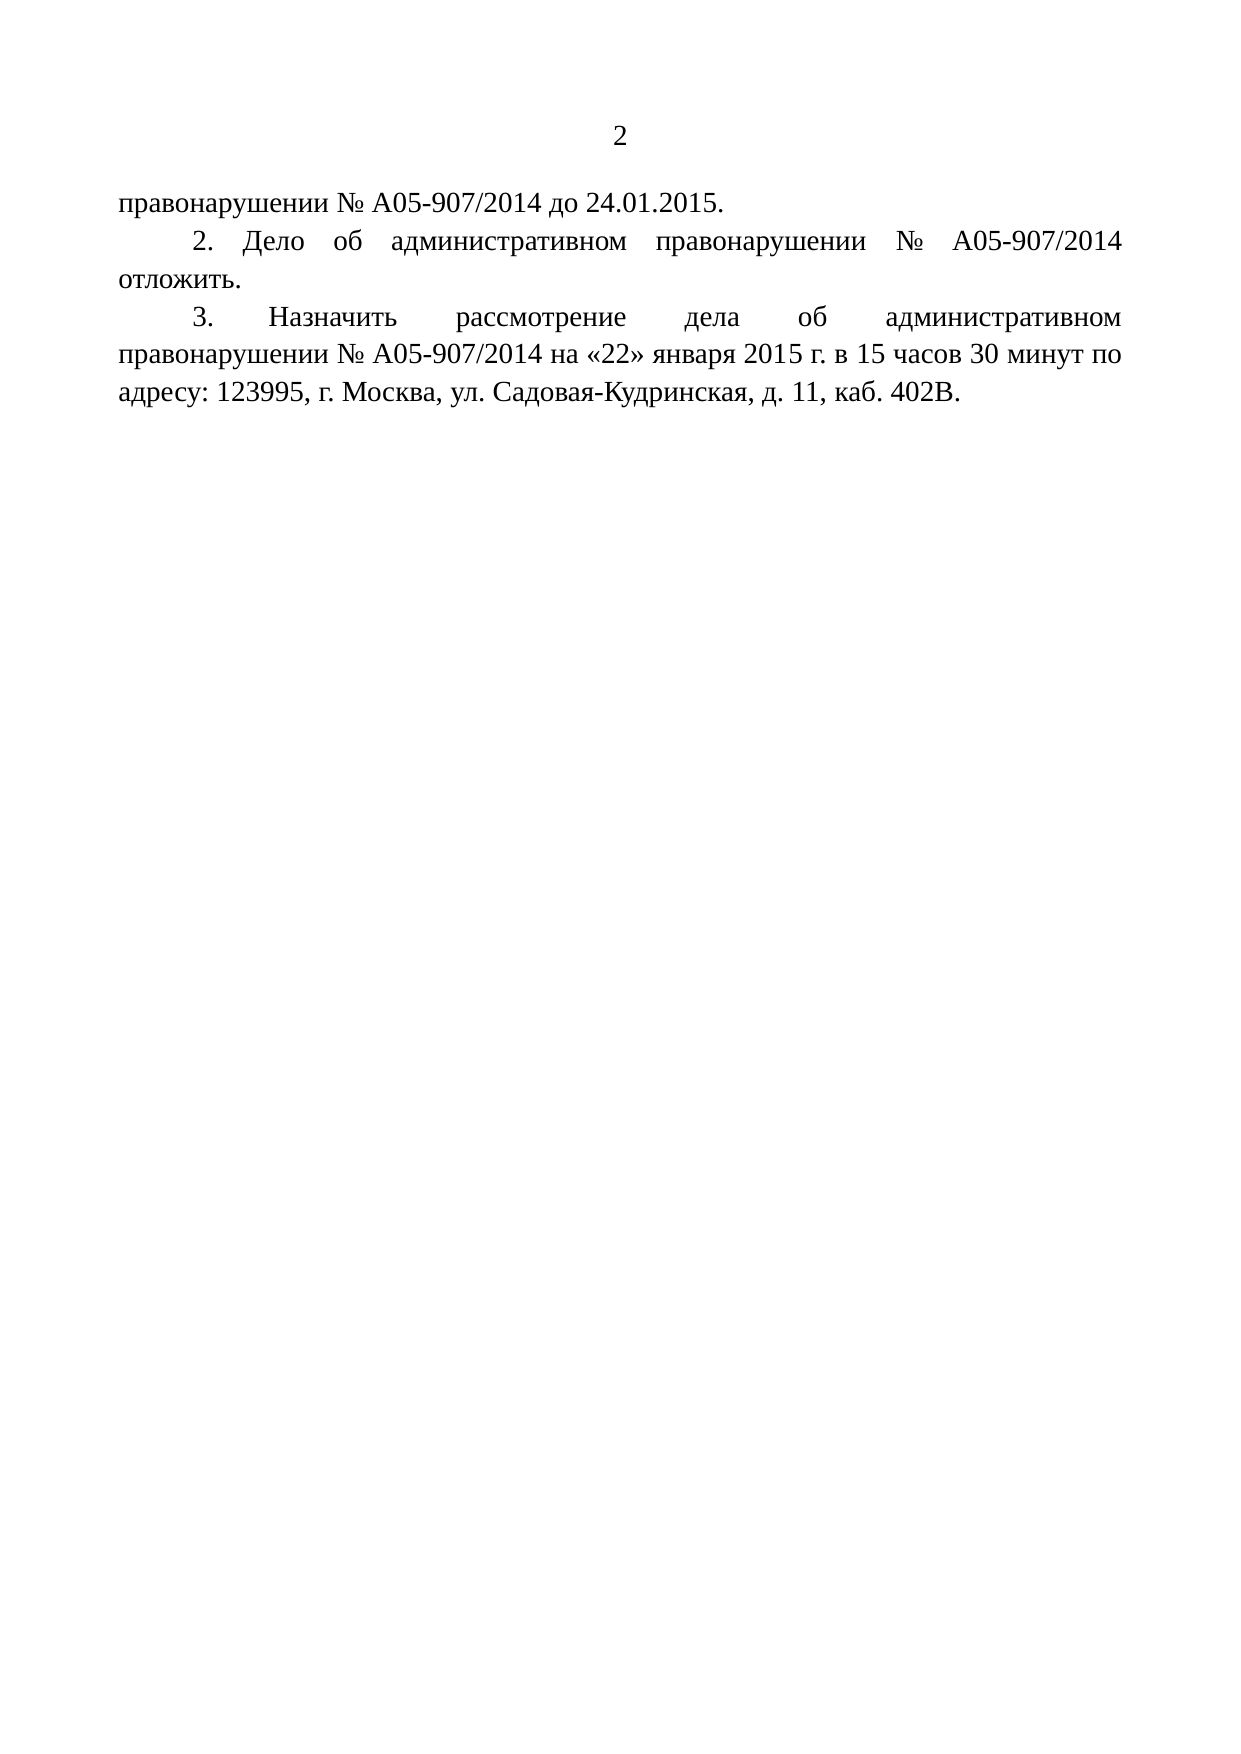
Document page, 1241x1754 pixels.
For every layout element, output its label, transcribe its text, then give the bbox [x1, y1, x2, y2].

list Назначить рассмотрение дела об административном правонарушении № А05-907/2014 на «22» января 2015 г. в 15 часов 30 минут по адресу: 123995, г. Москва, ул. Садовая-Кудринская, д. 11, каб. 402В. [118, 294, 1122, 408]
text правонарушении № А05-907/2014 до 24.01.2015. [118, 181, 1122, 219]
text 2. Дело об административном правонарушении № А05-907/2014 отложить. [118, 219, 1122, 294]
